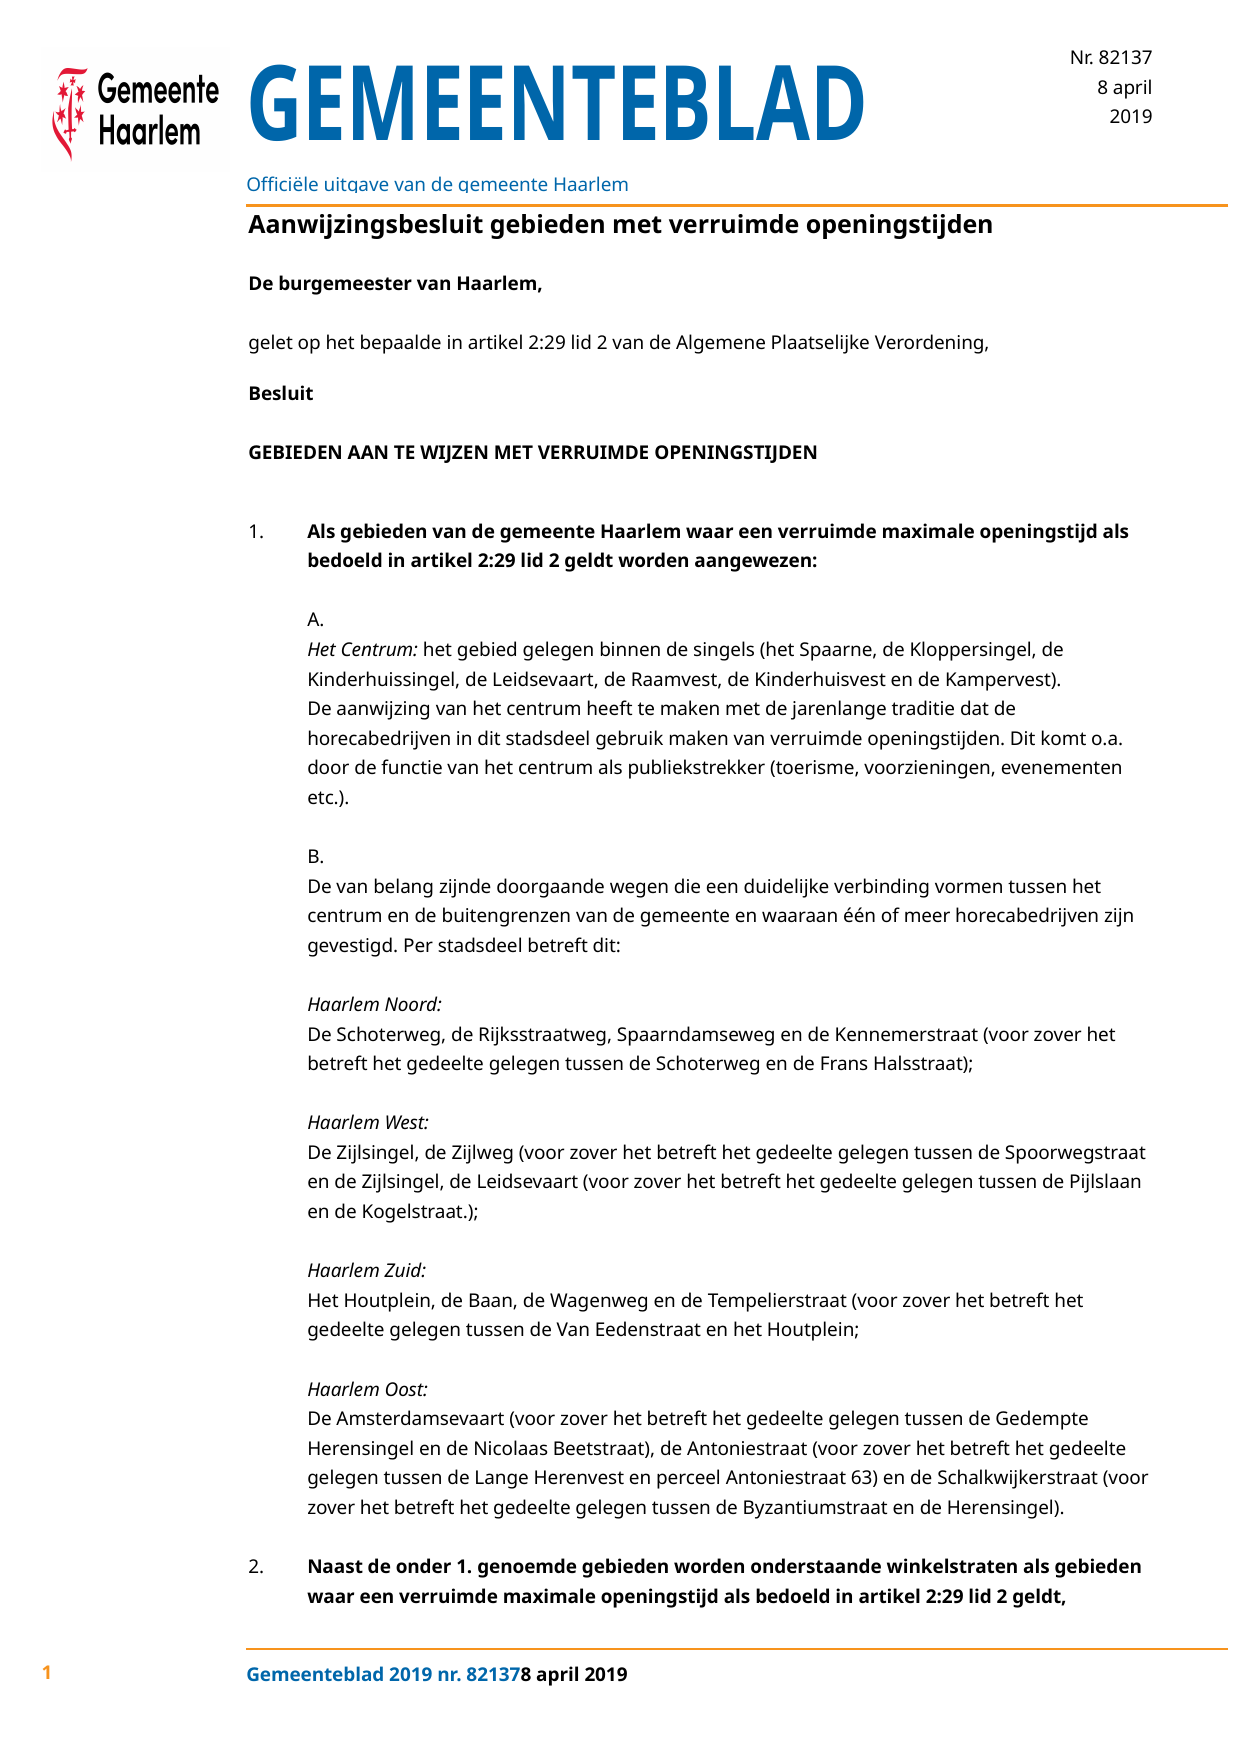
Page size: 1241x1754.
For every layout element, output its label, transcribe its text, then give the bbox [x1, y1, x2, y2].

list Naast de onder 1. genoemde gebieden worden onderstaande winkelstraten als gebieden waar een verruimde maximale openingstijd als bedoeld in artikel 2:29 lid 2 geldt, [248, 1553, 1152, 1608]
list Haarlem Oost: [248, 1376, 1152, 1401]
list Haarlem Zuid: [248, 1257, 1152, 1283]
text gelet op het bepaalde in artikel 2:29 lid 2 van de Algemene Plaatselijke Verordening, [248, 329, 1152, 355]
list Het Centrum: het gebied gelegen binnen de singels (het Spaarne, de Kloppersingel, de Kinderhuissingel, de Leidsevaart, de Raamvest, de Kinderhuisvest en de Kampervest). [248, 636, 1152, 691]
list B. [248, 843, 1152, 869]
list De Zijlsingel, de Zijlweg (voor zover het betreft het gedeelte gelegen tussen de Spoorwegstraat en de Zijlsingel, de Leidsevaart (voor zover het betreft het gedeelte gelegen tussen de Pijlslaan en de Kogelstraat.); [248, 1139, 1152, 1224]
list Het Houtplein, de Baan, de Wagenweg en de Tempelierstraat (voor zover het betreft het gedeelte gelegen tussen de Van Eedenstraat en het Houtplein; [248, 1287, 1152, 1342]
list De Schoterweg, de Rijksstraatweg, Spaarndamseweg en de Kennemerstraat (voor zover het betreft het gedeelte gelegen tussen de Schoterweg en de Frans Halsstraat); [248, 1021, 1152, 1076]
list De aanwijzing van het centrum heeft te maken met de jarenlange traditie dat de horecabedrijven in dit stadsdeel gebruik maken van verruimde openingstijden. Dit komt o.a. door de functie van het centrum als publiekstrekker (toerisme, voorzieningen, evenementen etc.). [248, 695, 1152, 810]
text GEBIEDEN AAN TE WIJZEN MET VERRUIMDE OPENINGSTIJDEN [248, 439, 1152, 465]
list Haarlem West: [248, 1109, 1152, 1135]
text De burgemeester van Haarlem, [248, 270, 1152, 296]
text Aanwijzingsbesluit gebieden met verruimde openingstijden [248, 207, 1152, 241]
list De Amsterdamsevaart (voor zover het betreft het gedeelte gelegen tussen de Gedempte Herensingel en de Nicolaas Beetstraat), de Antoniestraat (voor zover het betreft het gedeelte gelegen tussen de Lange Herenvest en perceel Antoniestraat 63) en de Schalkwijkerstraat (voor zover het betreft het gedeelte gelegen tussen de Byzantiumstraat en de Herensingel). [248, 1405, 1152, 1520]
picture [41, 47, 231, 172]
text Besluit [248, 380, 1152, 406]
list A. [248, 607, 1152, 632]
list Als gebieden van de gemeente Haarlem waar een verruimde maximale openingstijd als bedoeld in artikel 2:29 lid 2 geldt worden aangewezen: [248, 518, 1152, 573]
list De van belang zijnde doorgaande wegen die een duidelijke verbinding vormen tussen het centrum en de buitengrenzen van de gemeente en waaraan één of meer horecabedrijven zijn gevestigd. Per stadsdeel betreft dit: [248, 873, 1152, 958]
list Haarlem Noord: [248, 991, 1152, 1017]
